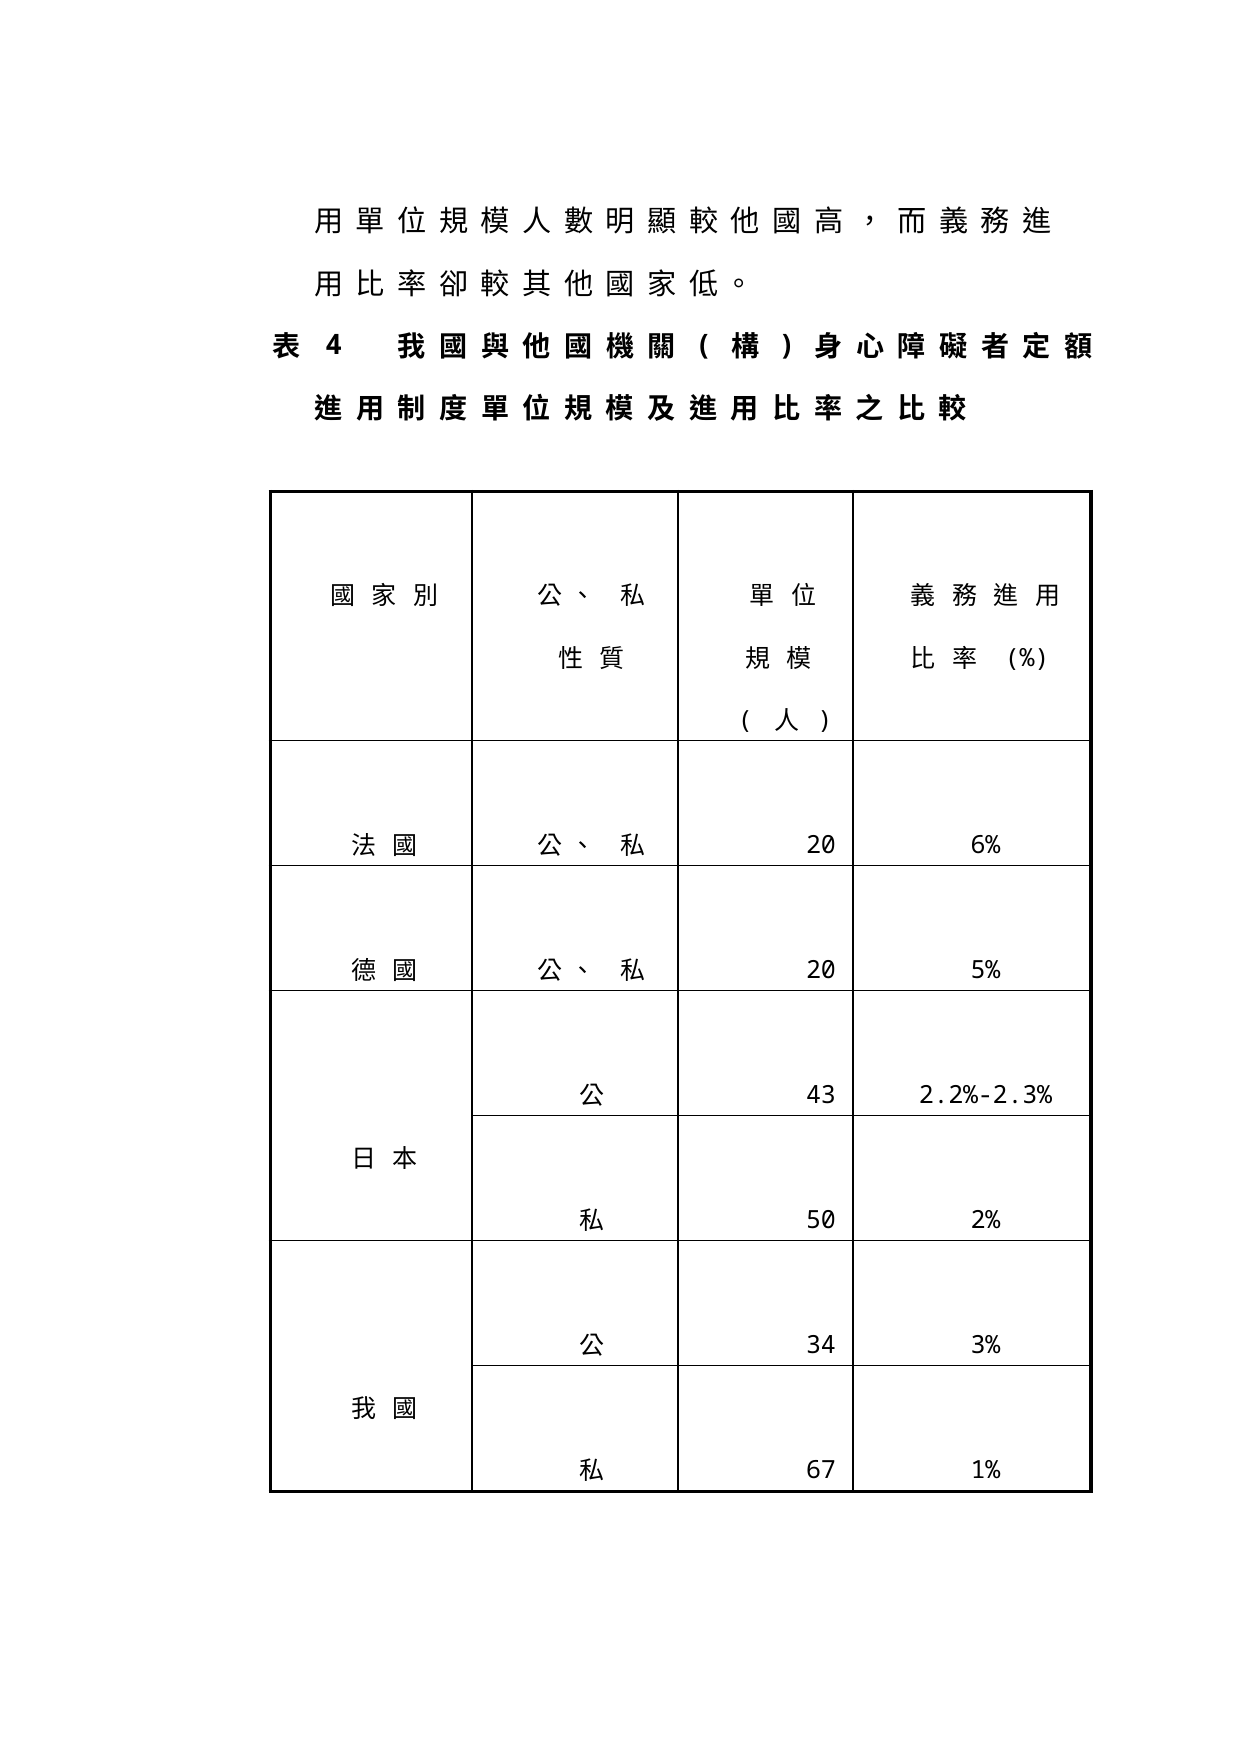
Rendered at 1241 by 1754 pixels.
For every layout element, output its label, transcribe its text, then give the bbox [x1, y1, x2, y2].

table_cell 3% [854, 1241, 1089, 1365]
table_cell 我國 [272, 1241, 471, 1490]
table_cell 日本 [272, 991, 471, 1240]
table_cell 德國 [272, 866, 471, 990]
table_cell 公、私 [473, 866, 677, 990]
table_cell 34 [679, 1241, 852, 1365]
table_cell 50 [679, 1116, 852, 1240]
table_cell 私 [473, 1366, 677, 1490]
table_cell 43 [679, 991, 852, 1115]
table_cell 法國 [272, 741, 471, 865]
table_header 公、私性質 [473, 493, 677, 740]
text 用單位規模人數明顯較他國高，而義務進用比率卻較其他國家低。 [271, 177, 1058, 302]
table_cell 5% [854, 866, 1089, 990]
table_cell 私 [473, 1116, 677, 1240]
table_cell 67 [679, 1366, 852, 1490]
table_cell 6% [854, 741, 1089, 865]
table_cell 20 [679, 741, 852, 865]
table_cell 2.2%-2.3% [854, 991, 1089, 1115]
table_cell 1% [854, 1366, 1089, 1490]
text 表4 我國與他國機關(構)身心障礙者定額進用制度單位規模及進用比率之比較 [257, 302, 1132, 427]
table_header 國家別 [272, 493, 471, 740]
table_header 單位規模(人) [679, 493, 852, 740]
table_cell 2% [854, 1116, 1089, 1240]
table_cell 公 [473, 991, 677, 1115]
table_cell 20 [679, 866, 852, 990]
table_cell 公 [473, 1241, 677, 1365]
table_cell 公、私 [473, 741, 677, 865]
table_header 義務進用比率(%) [854, 493, 1089, 740]
